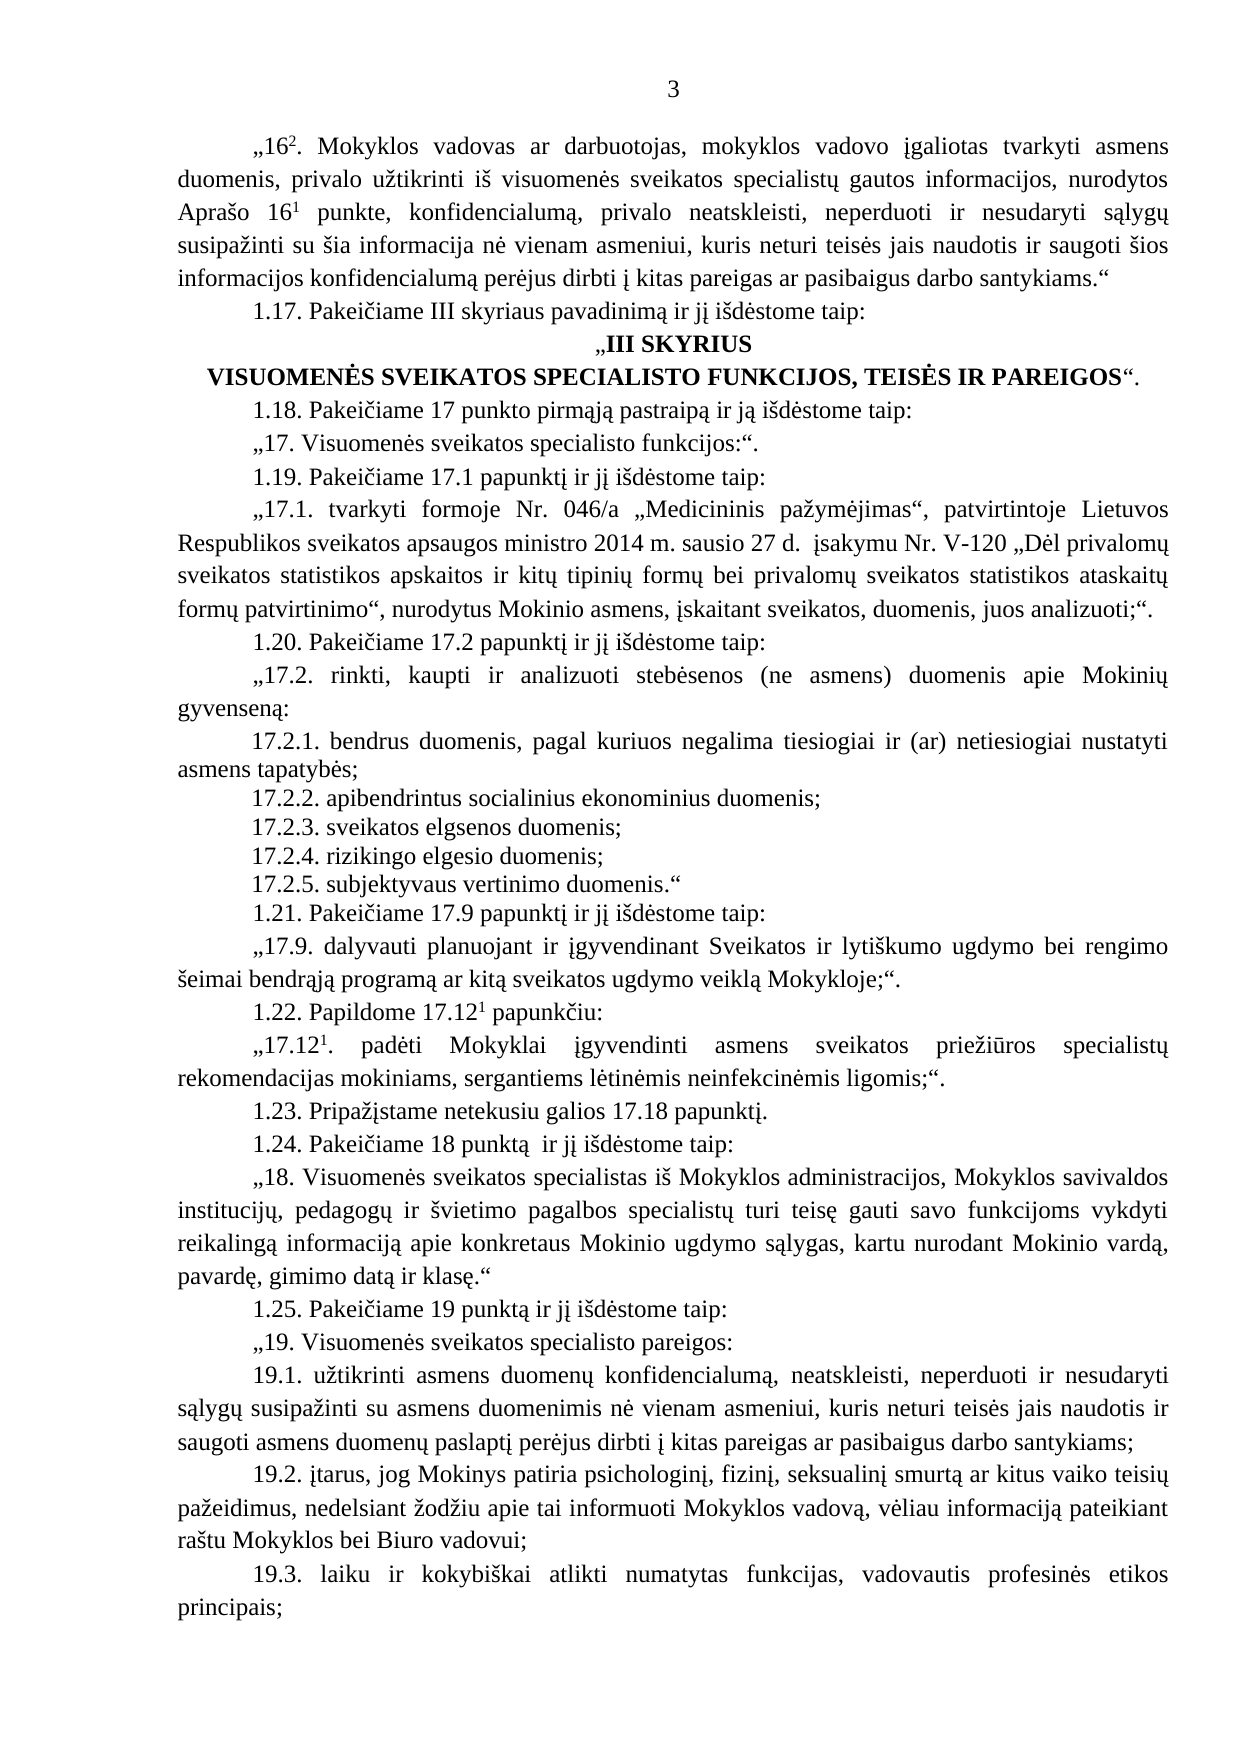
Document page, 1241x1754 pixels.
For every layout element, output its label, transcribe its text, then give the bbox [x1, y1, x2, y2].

text „17.121. padėti Mokyklai įgyvendinti asmens sveikatos priežiūros specialistų rekomendacijas mokiniams, sergantiems lėtinėmis neinfekcinėmis ligomis;“. [177, 1030, 1169, 1092]
text 17.2.4. rizikingo elgesio duomenis; [177, 841, 1169, 869]
text „18. Visuomenės sveikatos specialistas iš Mokyklos administracijos, Mokyklos savivaldos institucijų, pedagogų ir švietimo pagalbos specialistų turi teisę gauti savo funkcijoms vykdyti reikalingą informaciją apie konkretaus Mokinio ugdymo sąlygas, kartu nurodant Mokinio vardą, pavardę, gimimo datą ir klasę.“ [177, 1162, 1169, 1290]
text 1.23. Pripažįstame netekusiu galios 17.18 papunktį. [177, 1096, 1169, 1125]
text 17.2.1. bendrus duomenis, pagal kuriuos negalima tiesiogiai ir (ar) netiesiogiai nustatyti asmens tapatybės; [177, 726, 1169, 783]
text 19.1. užtikrinti asmens duomenų konfidencialumą, neatskleisti, neperduoti ir nesudaryti sąlygų susipažinti su asmens duomenimis nė vienam asmeniui, kuris neturi teisės jais naudotis ir saugoti asmens duomenų paslaptį perėjus dirbti į kitas pareigas ar pasibaigus darbo santykiams; [177, 1361, 1169, 1455]
text 17.2.2. apibendrintus socialinius ekonominius duomenis; [177, 783, 1169, 812]
text 1.17. Pakeičiame III skyriaus pavadinimą ir jį išdėstome taip: [177, 296, 1169, 325]
text 17.2.5. subjektyvaus vertinimo duomenis.“ [177, 869, 1169, 898]
text „III SKYRIUS [177, 329, 1169, 358]
text VISUOMENĖS SVEIKATOS SPECIALISTO FUNKCIJOS, TEISĖS IR PAREIGOS“. [177, 362, 1169, 391]
text 1.18. Pakeičiame 17 punkto pirmąją pastraipą ir ją išdėstome taip: [177, 396, 1169, 424]
text „17.2. rinkti, kaupti ir analizuoti stebėsenos (ne asmens) duomenis apie Mokinių gyvenseną: [177, 660, 1169, 721]
text 19.3. laiku ir kokybiškai atlikti numatytas funkcijas, vadovautis profesinės etikos principais; [177, 1559, 1169, 1620]
text „17.9. dalyvauti planuojant ir įgyvendinant Sveikatos ir lytiškumo ugdymo bei rengimo šeimai bendrąją programą ar kitą sveikatos ugdymo veiklą Mokykloje;“. [177, 931, 1169, 993]
text 1.22. Papildome 17.121 papunkčiu: [177, 997, 1169, 1026]
text 1.21. Pakeičiame 17.9 papunktį ir jį išdėstome taip: [177, 898, 1169, 927]
text 17.2.3. sveikatos elgsenos duomenis; [177, 812, 1169, 841]
text 19.2. įtarus, jog Mokinys patiria psichologinį, fizinį, seksualinį smurtą ar kitus vaiko teisių pažeidimus, nedelsiant žodžiu apie tai informuoti Mokyklos vadovą, vėliau informaciją pateikiant raštu Mokyklos bei Biuro vadovui; [177, 1459, 1169, 1554]
text „162. Mokyklos vadovas ar darbuotojas, mokyklos vadovo įgaliotas tvarkyti asmens duomenis, privalo užtikrinti iš visuomenės sveikatos specialistų gautos informacijos, nurodytos Aprašo 161 punkte, konfidencialumą, privalo neatskleisti, neperduoti ir nesudaryti sąlygų susipažinti su šia informacija nė vienam asmeniui, kuris neturi teisės jais naudotis ir saugoti šios informacijos konfidencialumą perėjus dirbti į kitas pareigas ar pasibaigus darbo santykiams.“ [177, 131, 1169, 292]
text 1.24. Pakeičiame 18 punktą ir jį išdėstome taip: [177, 1129, 1169, 1158]
text 1.25. Pakeičiame 19 punktą ir jį išdėstome taip: [177, 1294, 1169, 1323]
text „17. Visuomenės sveikatos specialisto funkcijos:“. [177, 428, 1169, 457]
text 1.20. Pakeičiame 17.2 papunktį ir jį išdėstome taip: [177, 627, 1169, 655]
text „19. Visuomenės sveikatos specialisto pareigos: [177, 1327, 1169, 1356]
text „17.1. tvarkyti formoje Nr. 046/a „Medicininis pažymėjimas“, patvirtintoje Lietuvos Respublikos sveikatos apsaugos ministro 2014 m. sausio 27 d. įsakymu Nr. V-120 „Dėl privalomų sveikatos statistikos apskaitos ir kitų tipinių formų bei privalomų sveikatos statistikos ataskaitų formų patvirtinimo“, nurodytus Mokinio asmens, įskaitant sveikatos, duomenis, juos analizuoti;“. [177, 494, 1169, 622]
text 1.19. Pakeičiame 17.1 papunktį ir jį išdėstome taip: [177, 462, 1169, 490]
